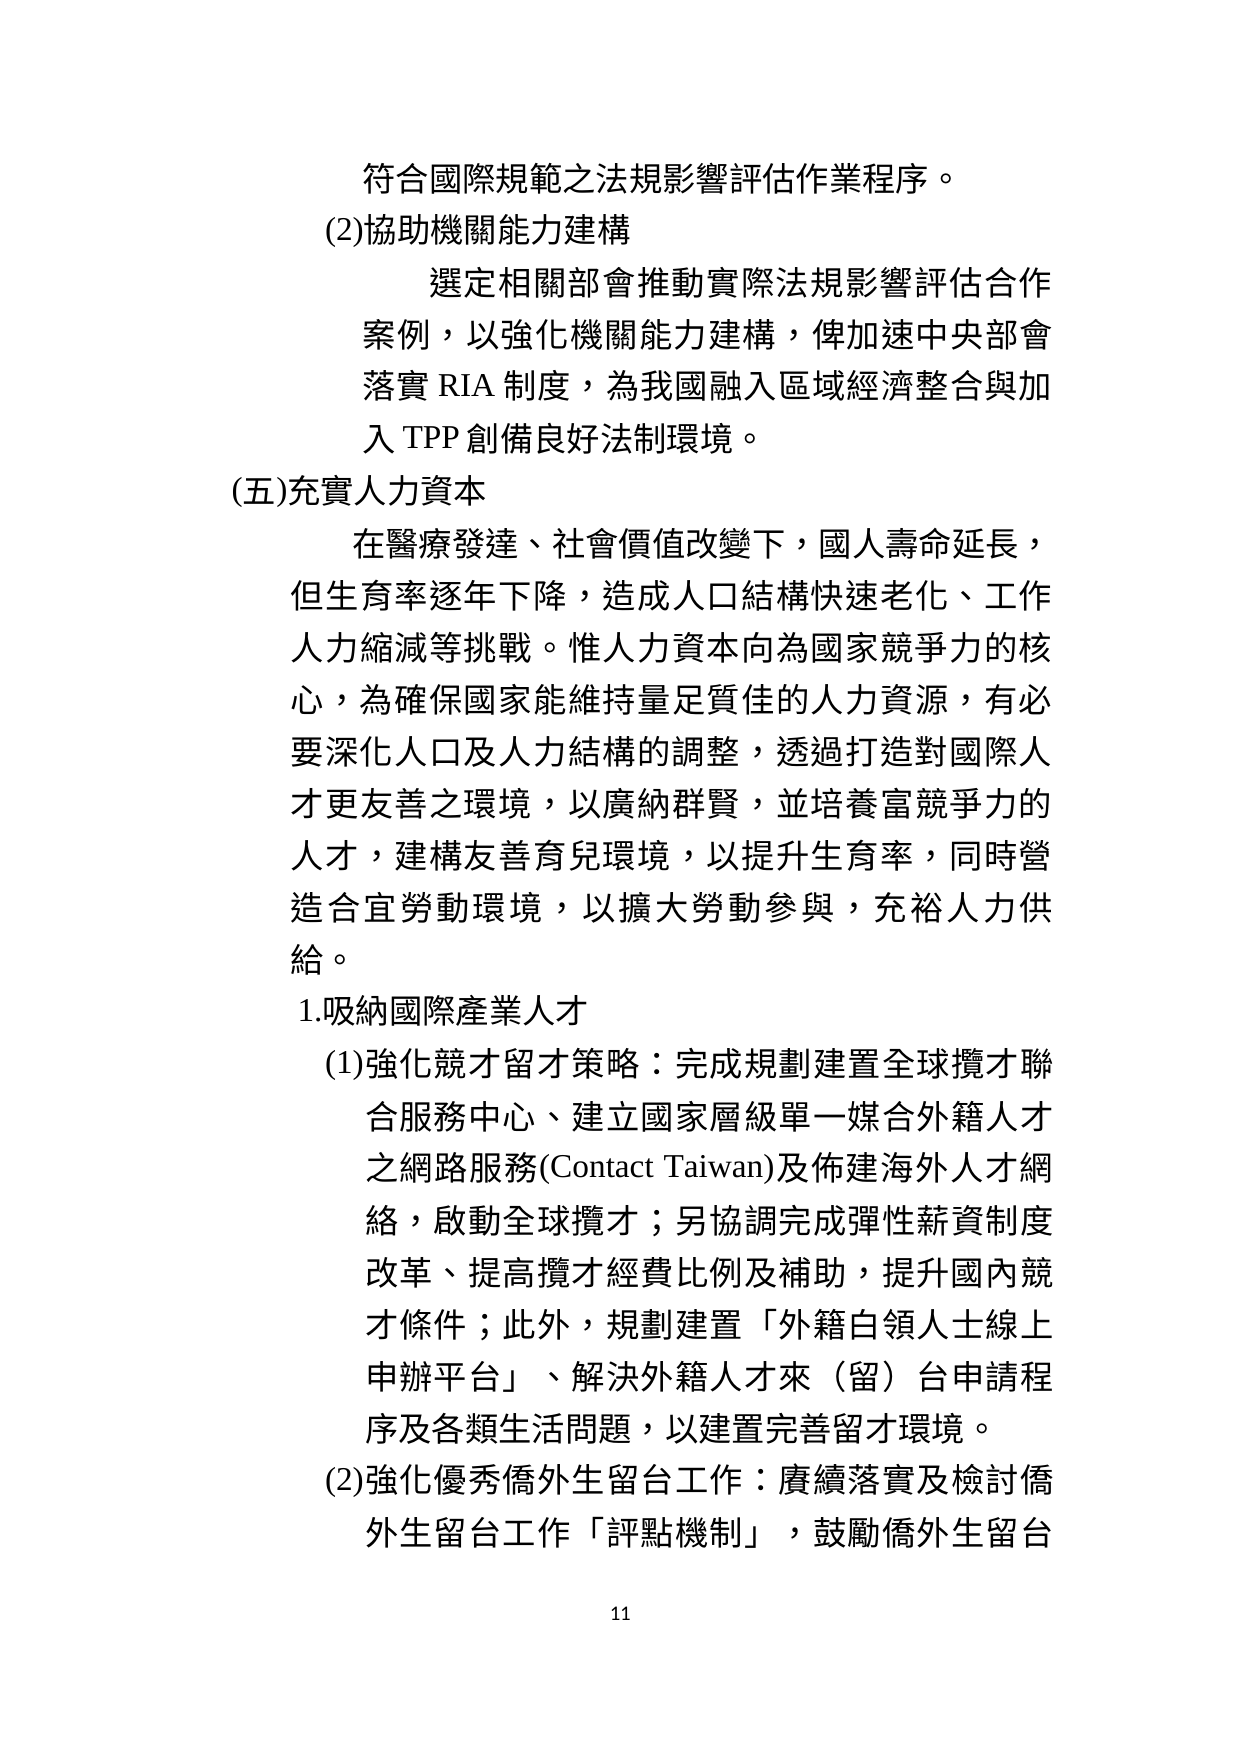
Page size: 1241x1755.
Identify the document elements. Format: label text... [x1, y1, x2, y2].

text (2)強化優秀僑外生留台工作：賡續落實及檢討僑外生留台工作「評點機制」，鼓勵僑外生留台 [325, 1452, 1053, 1556]
text 選定相關部會推動實際法規影響評估合作案例，以強化機關能力建構，俾加速中央部會落實RIA制度，為我國融入區域經濟整合與加入TPP創備良好法制環境。 [362, 254, 1053, 462]
text 符合國際規範之法規影響評估作業程序。 [362, 150, 1053, 202]
text 在醫療發達、社會價值改變下，國人壽命延長，但生育率逐年下降，造成人口結構快速老化、工作人力縮減等挑戰。惟人力資本向為國家競爭力的核心，為確保國家能維持量足質佳的人力資源，有必要深化人口及人力結構的調整，透過打造對國際人才更友善之環境，以廣納群賢，並培養富競爭力的人才，建構友善育兒環境，以提升生育率，同時營造合宜勞動環境，以擴大勞動參與，充裕人力供給。 [290, 514, 1053, 983]
text (1)強化競才留才策略：完成規劃建置全球攬才聯合服務中心、建立國家層級單一媒合外籍人才之網路服務(Contact Taiwan)及佈建海外人才網絡，啟動全球攬才；另協調完成彈性薪資制度改革、提高攬才經費比例及補助，提升國內競才條件；此外，規劃建置「外籍白領人士線上申辦平台」、解決外籍人才來（留）台申請程序及各類生活問題，以建置完善留才環境。 [325, 1035, 1053, 1452]
text (五)充實人力資本 [231, 462, 1053, 514]
text (2)協助機關能力建構 [325, 202, 1053, 254]
text 1.吸納國際產業人才 [297, 983, 1053, 1035]
